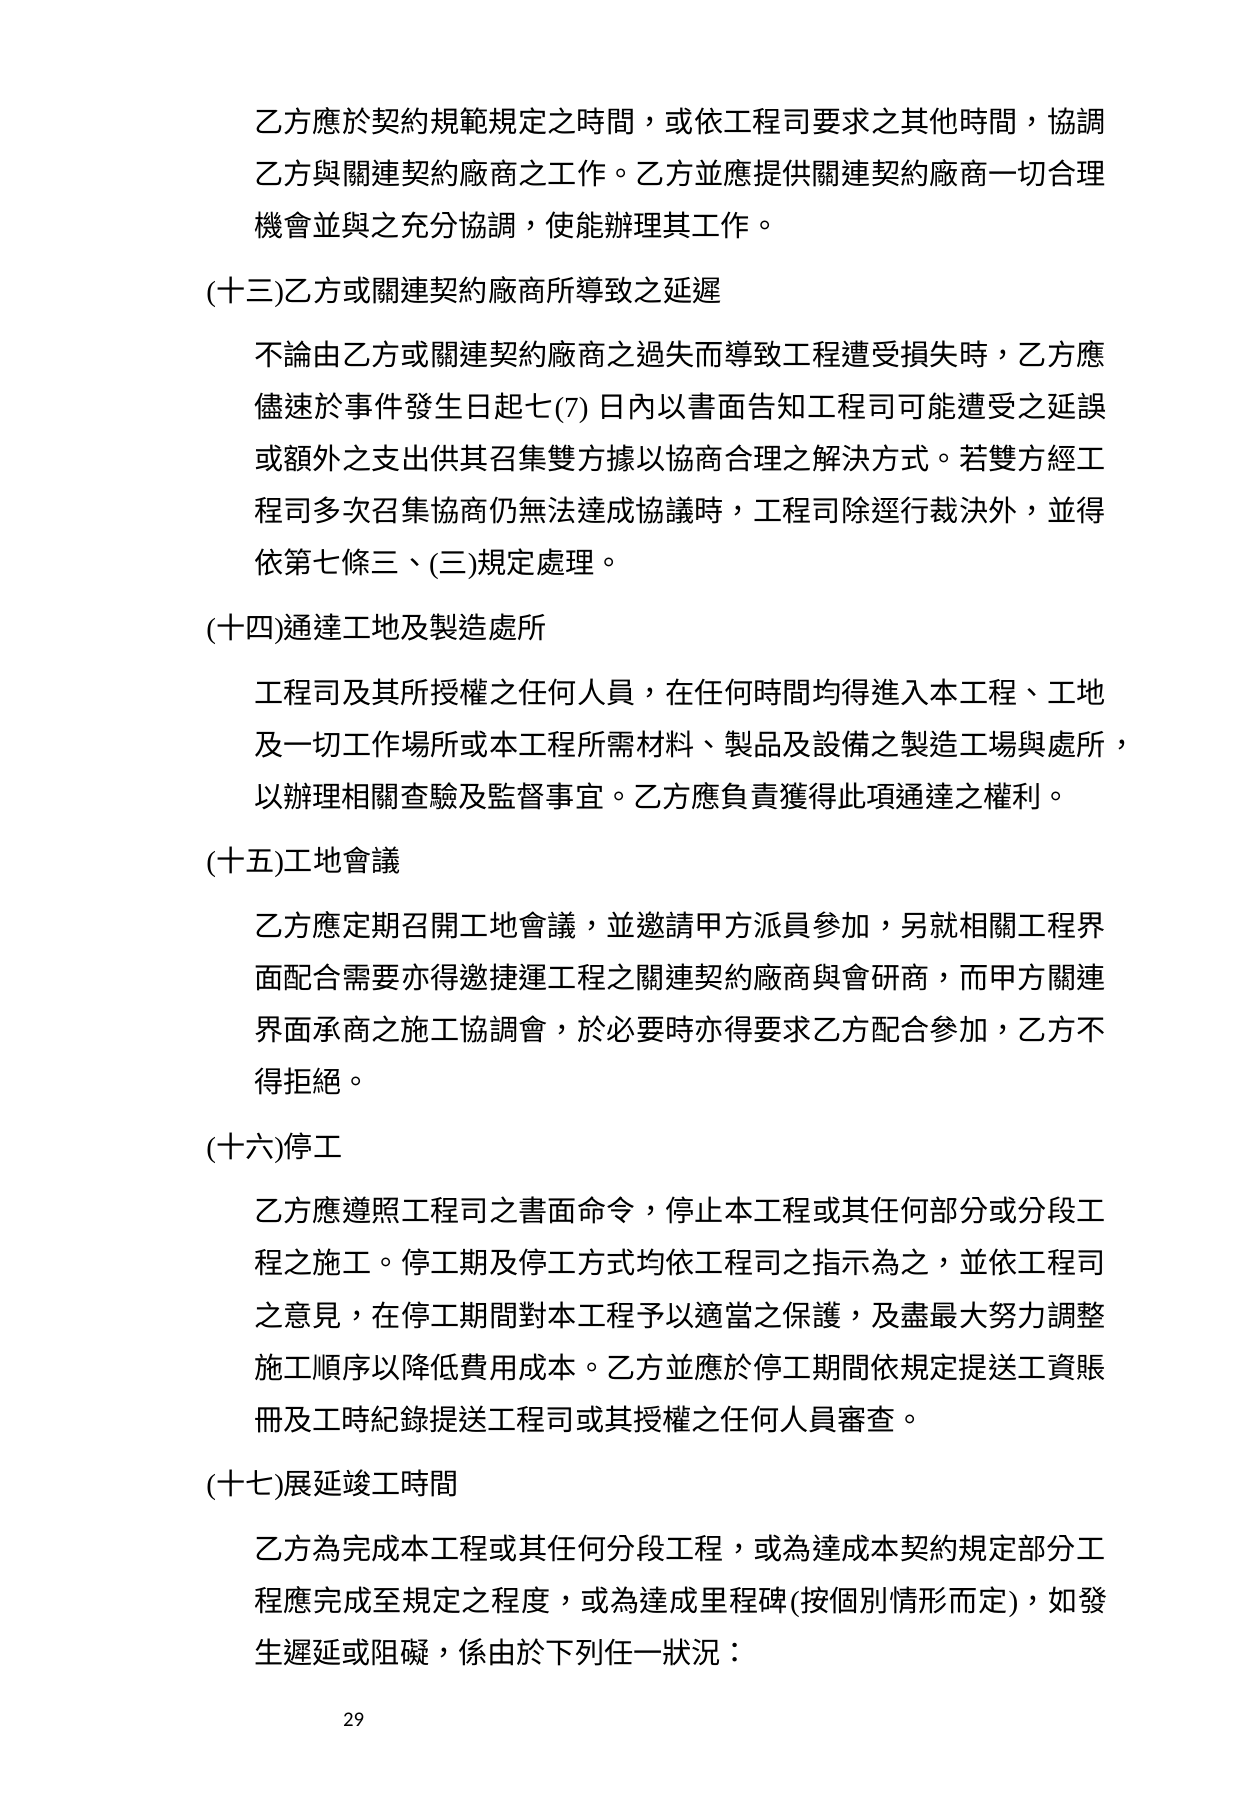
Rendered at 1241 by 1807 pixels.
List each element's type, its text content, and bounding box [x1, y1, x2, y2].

text 不論由乙方或關連契約廠商之過失而導致工程遭受損失時，乙方應儘速於事件發生日起七(7) 日內以書面告知工程司可能遭受之延誤或額外之支出供其召集雙方據以協商合理之解決方式。若雙方經工程司多次召集協商仍無法達成協議時，工程司除逕行裁決外，並得依第七條三、(三)規定處理。 [254, 322, 1107, 582]
text 乙方應遵照工程司之書面命令，停止本工程或其任何部分或分段工程之施工。停工期及停工方式均依工程司之指示為之，並依工程司之意見，在停工期間對本工程予以適當之保護，及盡最大努力調整施工順序以降低費用成本。乙方並應於停工期間依規定提送工資賬冊及工時紀錄提送工程司或其授權之任何人員審查。 [254, 1178, 1107, 1439]
text 乙方應定期召開工地會議，並邀請甲方派員參加，另就相關工程界面配合需要亦得邀捷運工程之關連契約廠商與會研商，而甲方關連界面承商之施工協調會，於必要時亦得要求乙方配合參加，乙方不得拒絕。 [254, 893, 1107, 1101]
text (十四)通達工地及製造處所 [206, 595, 1101, 647]
text (十五)工地會議 [206, 828, 1101, 880]
text 乙方應於契約規範規定之時間，或依工程司要求之其他時間，協調乙方與關連契約廠商之工作。乙方並應提供關連契約廠商一切合理機會並與之充分協調，使能辦理其工作。 [254, 89, 1107, 245]
text (十三)乙方或關連契約廠商所導致之延遲 [206, 257, 1101, 309]
text (十七)展延竣工時間 [206, 1451, 1101, 1503]
text 乙方為完成本工程或其任何分段工程，或為達成本契約規定部分工程應完成至規定之程度，或為達成里程碑(按個別情形而定)，如發生遲延或阻礙，係由於下列任一狀況： [254, 1516, 1107, 1672]
text (十六)停工 [206, 1114, 1101, 1166]
text 工程司及其所授權之任何人員，在任何時間均得進入本工程、工地及一切工作場所或本工程所需材料、製品及設備之製造工場與處所，以辦理相關查驗及監督事宜。乙方應負責獲得此項通達之權利。 [254, 659, 1107, 816]
